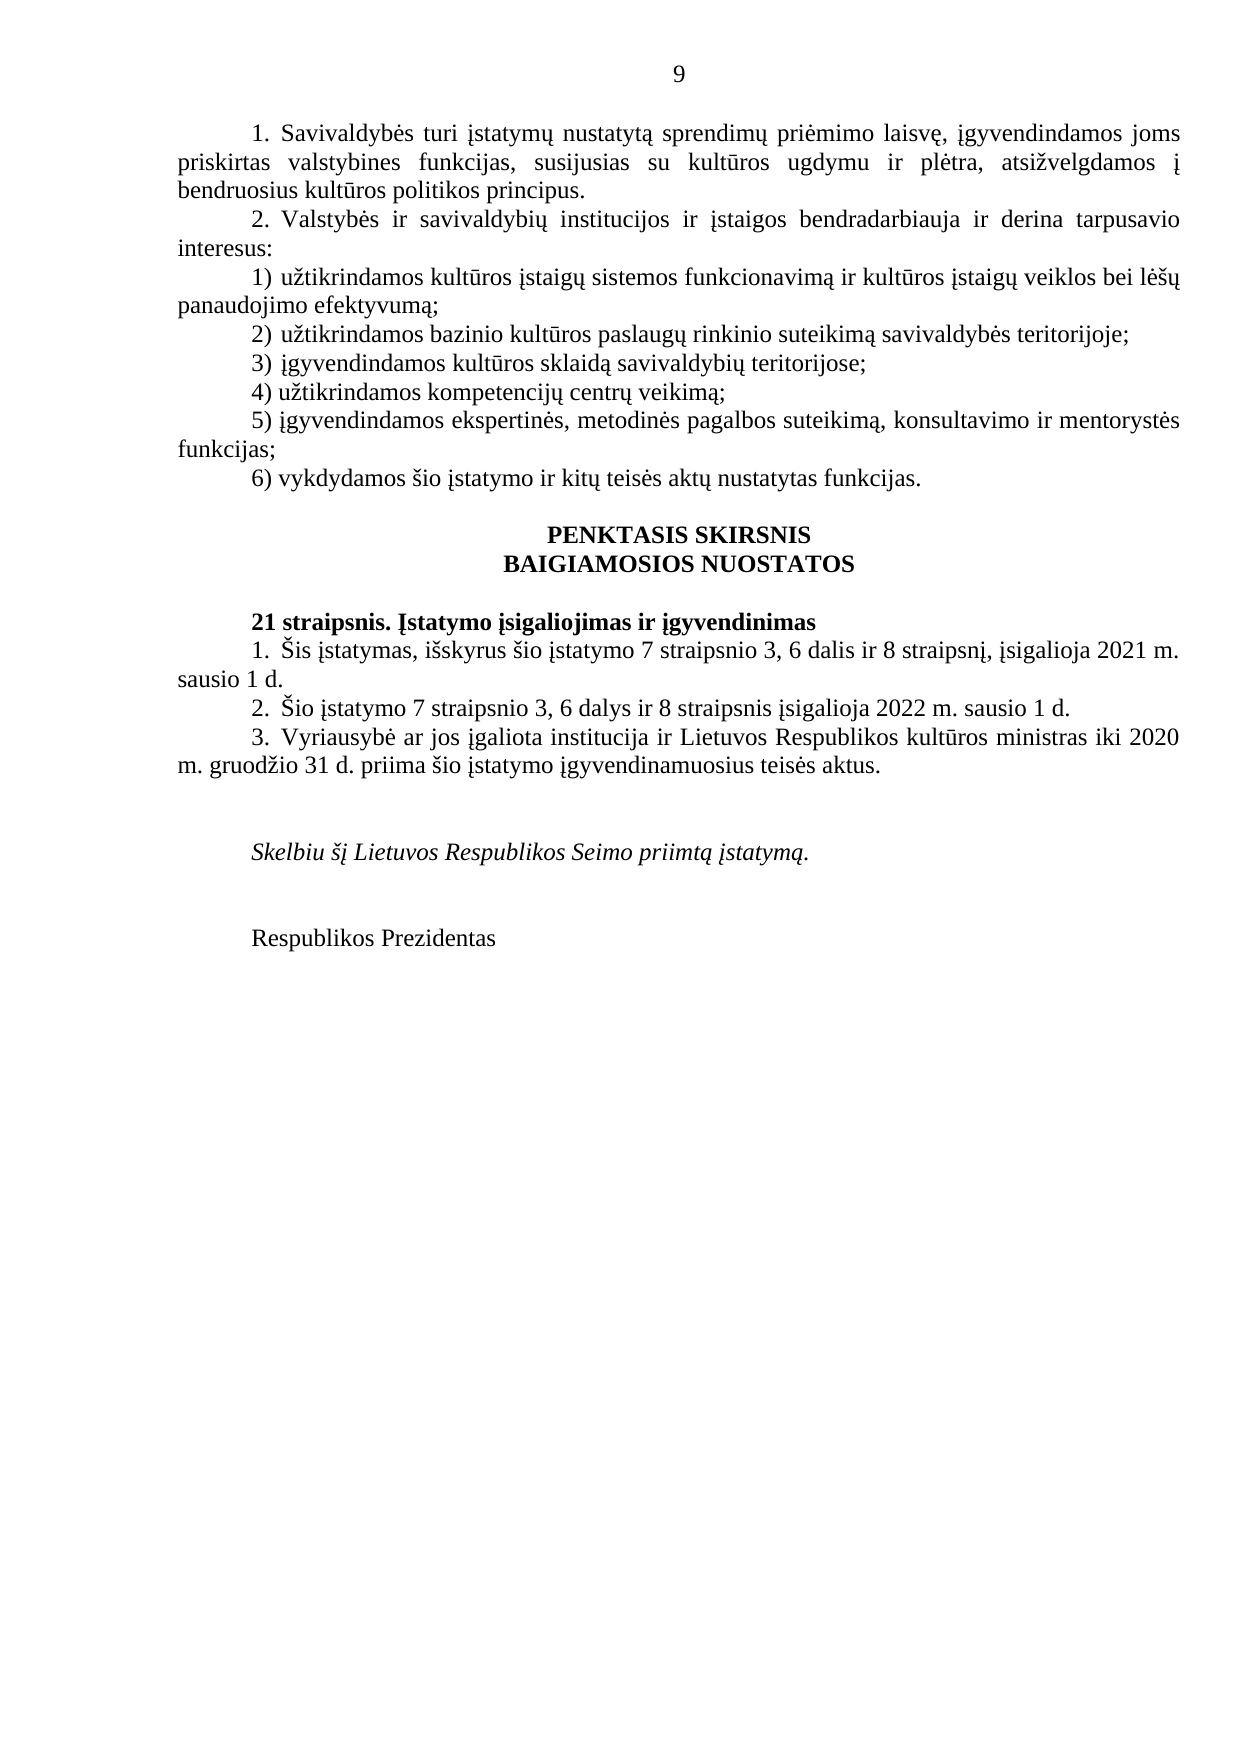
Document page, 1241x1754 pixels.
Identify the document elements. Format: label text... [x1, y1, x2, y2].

text 3. Vyriausybė ar jos įgaliota institucija ir Lietuvos Respublikos kultūros ministras iki 2020 m. gruodžio 31 d. priima šio įstatymo įgyvendinamuosius teisės aktus. [177, 722, 1181, 779]
text 2. Šio įstatymo 7 straipsnio 3, 6 dalys ir 8 straipsnis įsigalioja 2022 m. sausio 1 d. [177, 693, 1181, 722]
text 3) įgyvendindamos kultūros sklaidą savivaldybių teritorijose; [177, 348, 1181, 377]
text 2) užtikrindamos bazinio kultūros paslaugų rinkinio suteikimą savivaldybės teritorijoje; [177, 319, 1181, 348]
text 21 straipsnis. Įstatymo įsigaliojimas ir įgyvendinimas [177, 607, 1181, 636]
text 5) įgyvendindamos ekspertinės, metodinės pagalbos suteikimą, konsultavimo ir mentorystės funkcijas; [177, 406, 1181, 463]
text 1. Šis įstatymas, išskyrus šio įstatymo 7 straipsnio 3, 6 dalis ir 8 straipsnį, įsigalioja 2021 m. sausio 1 d. [177, 636, 1181, 693]
text BAIGIAMOSIOS NUOSTATOS [177, 549, 1181, 578]
text 1. Savivaldybės turi įstatymų nustatytą sprendimų priėmimo laisvę, įgyvendindamos joms priskirtas valstybines funkcijas, susijusias su kultūros ugdymu ir plėtra, atsižvelgdamos į bendruosius kultūros politikos principus. [177, 118, 1181, 204]
text PENKTASIS SKIRSNIS [177, 521, 1181, 549]
text Skelbiu šį Lietuvos Respublikos Seimo priimtą įstatymą. [177, 837, 1181, 866]
text 2. Valstybės ir savivaldybių institucijos ir įstaigos bendradarbiauja ir derina tarpusavio interesus: [177, 204, 1181, 262]
text Respublikos Prezidentas [177, 923, 1181, 952]
text 1) užtikrindamos kultūros įstaigų sistemos funkcionavimą ir kultūros įstaigų veiklos bei lėšų panaudojimo efektyvumą; [177, 262, 1181, 319]
text 6) vykdydamos šio įstatymo ir kitų teisės aktų nustatytas funkcijas. [177, 463, 1181, 492]
text 4) užtikrindamos kompetencijų centrų veikimą; [177, 377, 1181, 406]
